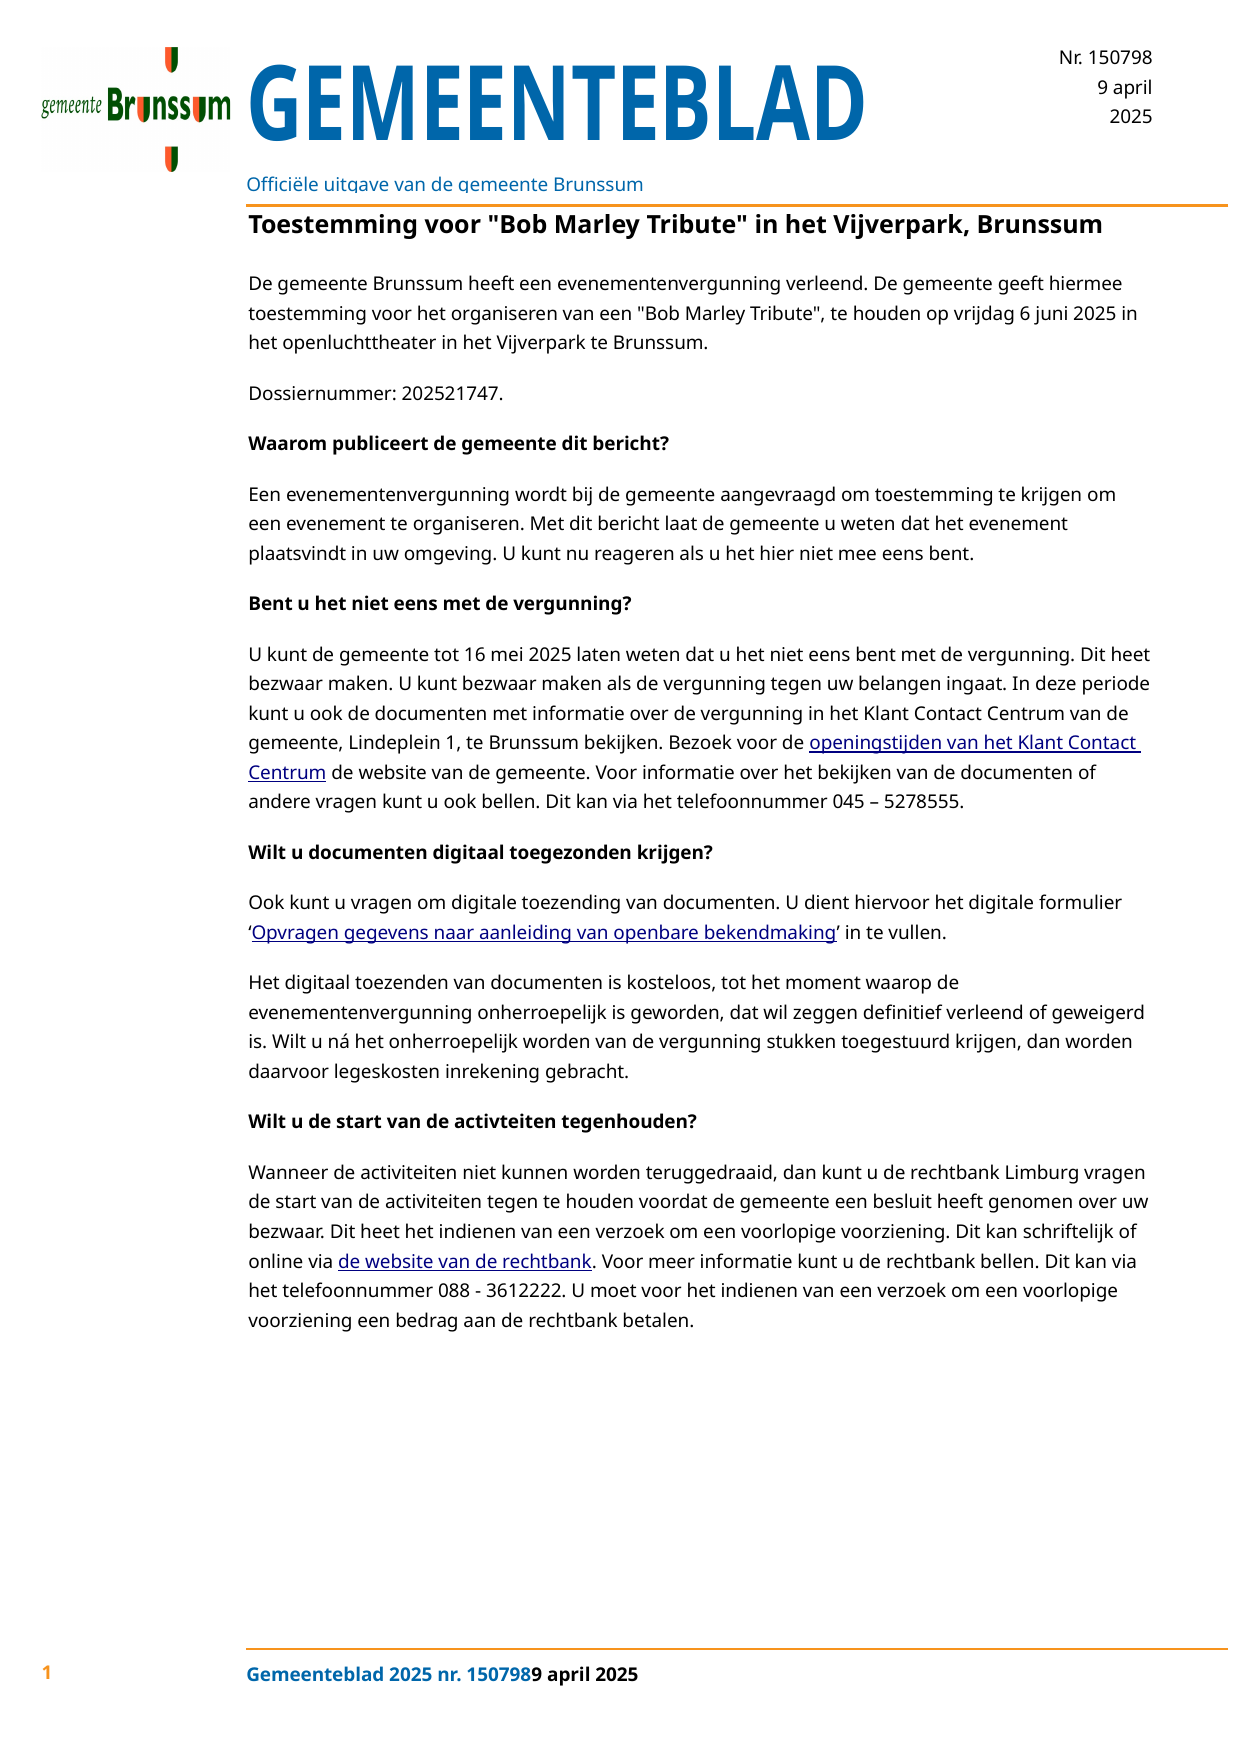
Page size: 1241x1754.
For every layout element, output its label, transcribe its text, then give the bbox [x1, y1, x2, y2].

text Toestemming voor "Bob Marley Tribute" in het Vijverpark, Brunssum [248, 207, 1152, 241]
text Wilt u documenten digitaal toegezonden krijgen? [248, 839, 1152, 865]
text U kunt de gemeente tot 16 mei 2025 laten weten dat u het niet eens bent met de vergunning. Dit heet bezwaar maken. U kunt bezwaar maken als de vergunning tegen uw belangen ingaat. In deze periode kunt u ook de documenten met informatie over de vergunning in het Klant Contact Centrum van de gemeente, Lindeplein 1, te Brunssum bekijken. Bezoek voor de openingstijden van het Klant Contact Centrum de website van de gemeente. Voor informatie over het bekijken van de documenten of andere vragen kunt u ook bellen. Dit kan via het telefoonnummer 045 – 5278555. [248, 641, 1152, 814]
text Bent u het niet eens met de vergunning? [248, 590, 1152, 616]
text De gemeente Brunssum heeft een evenementenvergunning verleend. De gemeente geeft hiermee toestemming voor het organiseren van een "Bob Marley Tribute", te houden op vrijdag 6 juni 2025 in het openluchttheater in het Vijverpark te Brunssum. [248, 270, 1152, 355]
text Waarom publiceert de gemeente dit bericht? [248, 430, 1152, 456]
text Het digitaal toezenden van documenten is kosteloos, tot het moment waarop de evenementenvergunning onherroepelijk is geworden, dat wil zeggen definitief verleend of geweigerd is. Wilt u ná het onherroepelijk worden van de vergunning stukken toegestuurd krijgen, dan worden daarvoor legeskosten inrekening gebracht. [248, 969, 1152, 1084]
picture [41, 47, 231, 172]
text Ook kunt u vragen om digitale toezending van documenten. U dient hiervoor het digitale formulier ‘Opvragen gegevens naar aanleiding van openbare bekendmaking’ in te vullen. [248, 889, 1152, 945]
text Een evenementenvergunning wordt bij de gemeente aangevraagd om toestemming te krijgen om een evenement te organiseren. Met dit bericht laat de gemeente u weten dat het evenement plaatsvindt in uw omgeving. U kunt nu reageren als u het hier niet mee eens bent. [248, 481, 1152, 566]
text Wilt u de start van de activteiten tegenhouden? [248, 1109, 1152, 1134]
text Dossiernummer: 202521747. [248, 380, 1152, 406]
text Wanneer de activiteiten niet kunnen worden teruggedraaid, dan kunt u de rechtbank Limburg vragen de start van de activiteiten tegen te houden voordat de gemeente een besluit heeft genomen over uw bezwaar. Dit heet het indienen van een verzoek om een voorlopige voorziening. Dit kan schriftelijk of online via de website van de rechtbank. Voor meer informatie kunt u de rechtbank bellen. Dit kan via het telefoonnummer 088 - 3612222. U moet voor het indienen van een verzoek om een voorlopige voorziening een bedrag aan de rechtbank betalen. [248, 1159, 1152, 1333]
